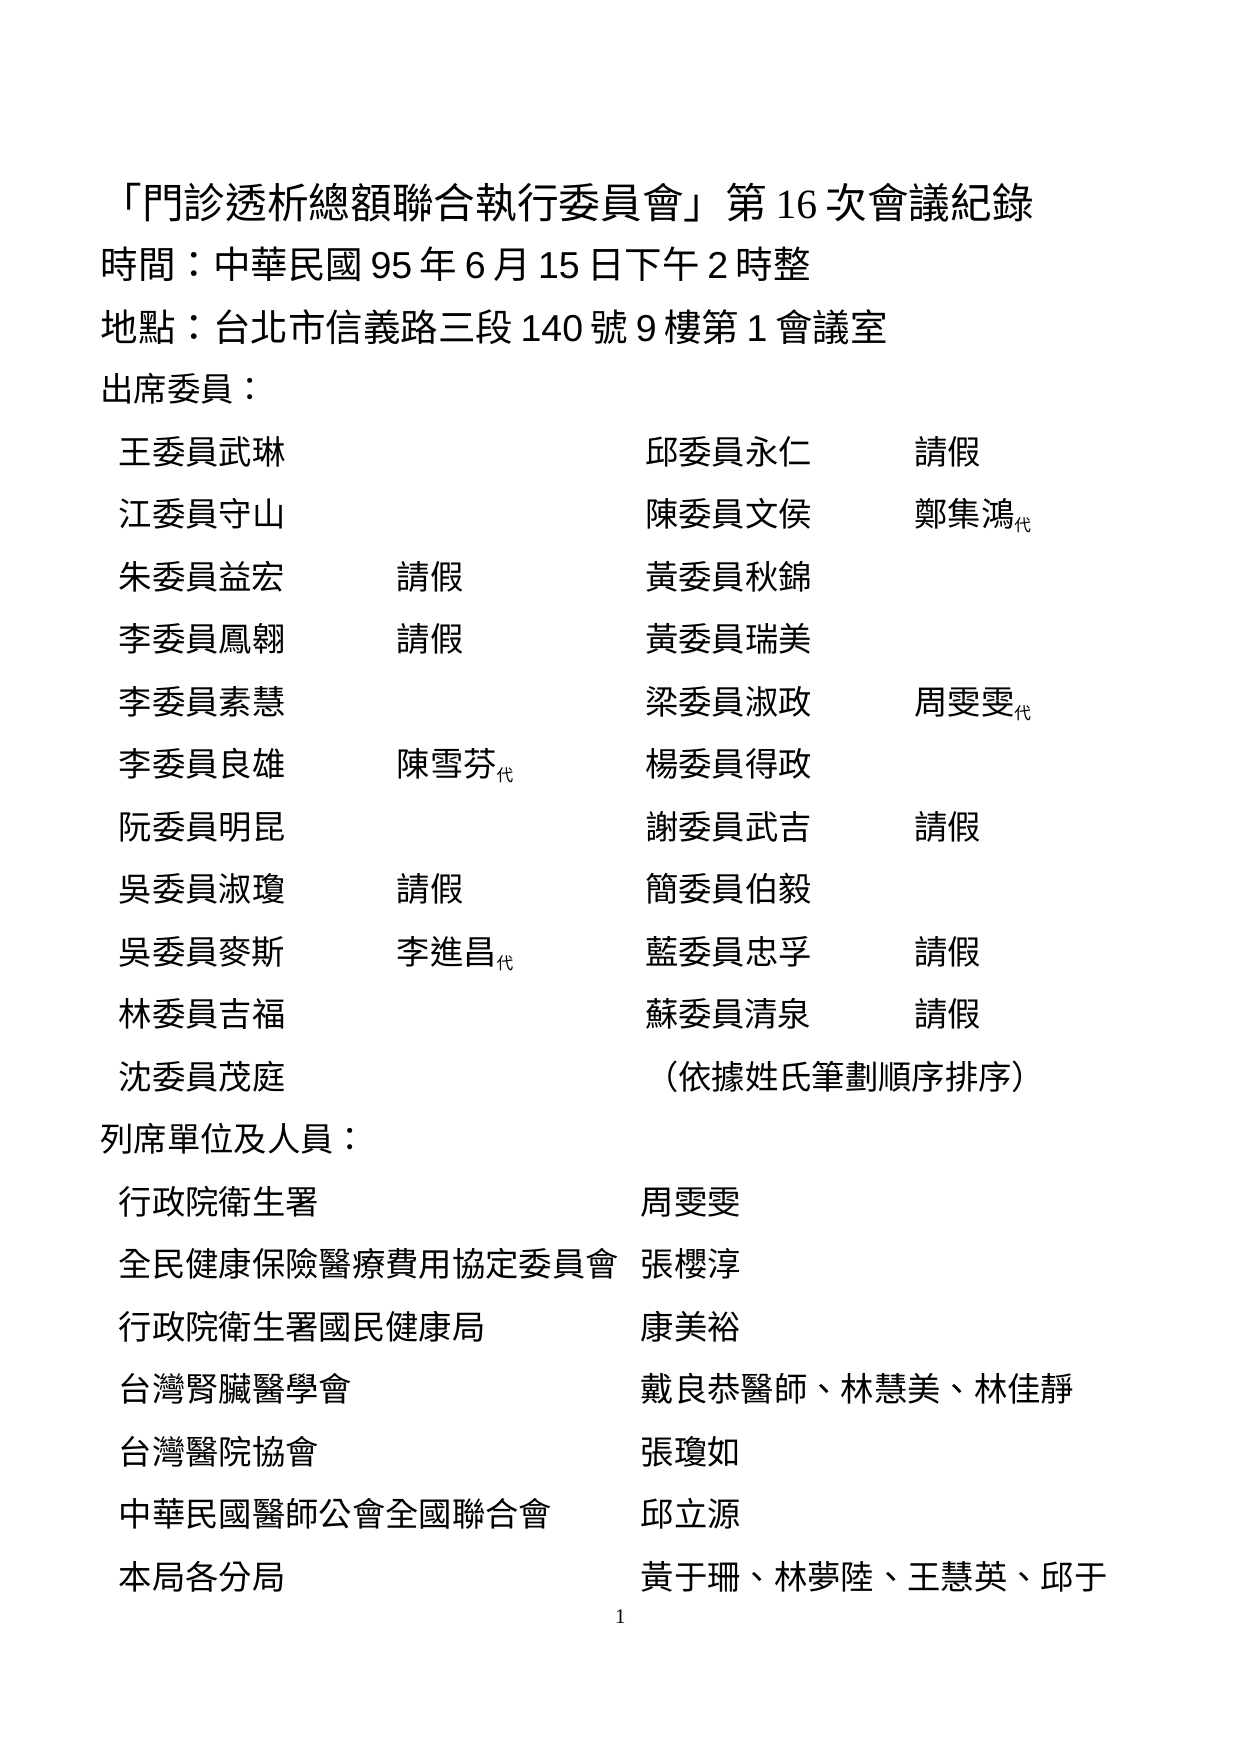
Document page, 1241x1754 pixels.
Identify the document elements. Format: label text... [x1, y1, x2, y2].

text 「門診透析總額聯合執行委員會」第16次會議紀錄 [100, 158, 1140, 221]
table_cell 林委員吉福 [116, 971, 393, 1033]
table_cell 蘇委員清泉 [642, 971, 911, 1033]
text 時間：中華民國95年6月15日下午2時整 [100, 221, 1140, 283]
table_cell 黃于珊、林夢陸、王慧英、邱于 [638, 1533, 1140, 1596]
table_cell 張瓊如 [638, 1408, 1140, 1471]
table_header 王委員武琳 [116, 408, 393, 471]
table_cell 本局各分局 [116, 1533, 638, 1596]
table_cell [394, 1033, 642, 1096]
table_header 請假 [911, 408, 1140, 471]
table_header 周雯雯 [638, 1158, 1140, 1221]
table_cell 請假 [911, 783, 1140, 846]
table_cell 請假 李進昌代 [394, 846, 642, 971]
table_cell 吳委員淑瓊 吳委員麥斯 [116, 846, 393, 971]
table_cell 江委員守山 朱委員益宏 [116, 471, 393, 596]
table_cell 陳委員文侯 黃委員秋錦 [642, 471, 911, 596]
text 列席單位及人員： [100, 1096, 1140, 1158]
table_cell 台灣腎臟醫學會 [116, 1346, 638, 1408]
table_cell 請假 [911, 846, 1140, 971]
table_cell 簡委員伯毅 藍委員忠孚 [642, 846, 911, 971]
table_header 行政院衛生署 [116, 1158, 638, 1221]
table_header 邱委員永仁 [642, 408, 911, 471]
table_cell （依據姓氏筆劃順序排序） [642, 1033, 1140, 1096]
table_cell 沈委員茂庭 [116, 1033, 393, 1096]
table_cell 行政院衛生署國民健康局 [116, 1283, 638, 1346]
table_cell 邱立源 [638, 1471, 1140, 1533]
table_cell 謝委員武吉 [642, 783, 911, 846]
text 出席委員： [100, 346, 1140, 408]
table_cell 康美裕 [638, 1283, 1140, 1346]
table_cell 黃委員瑞美 梁委員淑政 楊委員得政 [642, 596, 911, 783]
table_cell 中華民國醫師公會全國聯合會 [116, 1471, 638, 1533]
table_cell 戴良恭醫師、林慧美、林佳靜 [638, 1346, 1140, 1408]
table_cell 請假 [394, 471, 642, 596]
table_cell 阮委員明昆 [116, 783, 393, 846]
table_cell 請假 陳雪芬代 [394, 596, 642, 783]
table_cell 台灣醫院協會 [116, 1408, 638, 1471]
table_cell 全民健康保險醫療費用協定委員會 [116, 1221, 638, 1283]
table_cell [394, 783, 642, 846]
table_cell 張櫻淳 [638, 1221, 1140, 1283]
table_cell 鄭集鴻代 [911, 471, 1140, 596]
table_cell 周雯雯代 [911, 596, 1140, 783]
table_header [394, 408, 642, 471]
text 地點：台北市信義路三段140號9樓第1會議室 [100, 283, 1140, 346]
table_cell 李委員鳳翱 李委員素慧 李委員良雄 [116, 596, 393, 783]
table_cell [394, 971, 642, 1033]
table_cell 請假 [911, 971, 1140, 1033]
